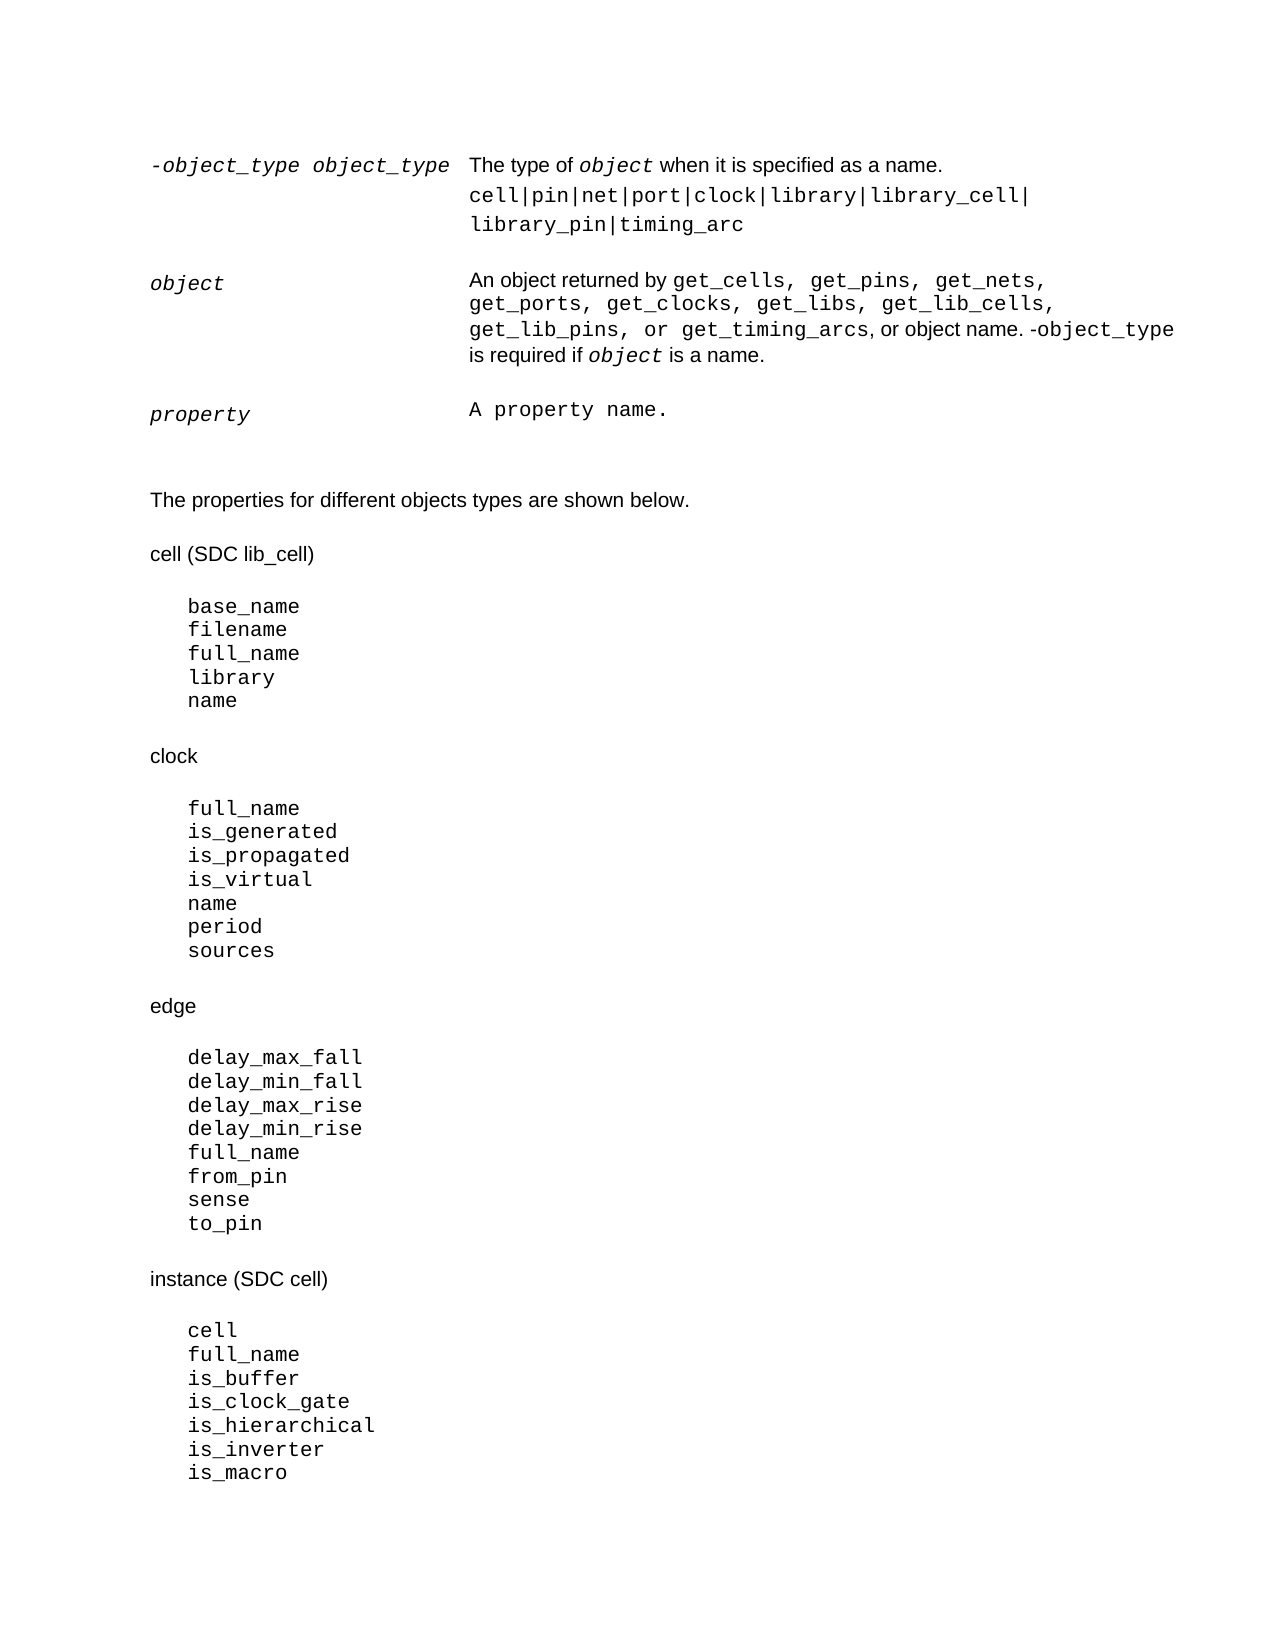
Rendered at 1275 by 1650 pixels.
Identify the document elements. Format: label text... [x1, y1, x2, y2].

text edge [150, 993, 1180, 1017]
text cell (SDC lib_cell) [150, 542, 1180, 566]
text base_name filename full_name library name [187, 596, 1180, 714]
text cell full_name is_buffer is_clock_gate is_hierarchical is_inverter is_macro [187, 1321, 1180, 1486]
text clock [150, 744, 1180, 768]
table_cell object [150, 268, 469, 399]
table_cell The type of object when it is specified as a name. cell|pin|net|port|clock|library|library_cell|library_pin|timing_arc [469, 150, 1180, 267]
text The properties for different objects types are shown below. [150, 488, 1180, 512]
text full_name is_generated is_propagated is_virtual name period sources [187, 798, 1180, 963]
table_cell An object returned by get_cells, get_pins, get_nets, get_ports, get_clocks, get_libs, get_lib_cells, get_lib_pins, or get_timing_arcs, or object name. ‑object_type is required if object is a name. [469, 268, 1180, 399]
table_cell -object_type object_type [150, 150, 469, 267]
text delay_max_fall delay_min_fall delay_max_rise delay_min_rise full_name from_pin sense to_pin [187, 1047, 1180, 1237]
table_cell property [150, 399, 469, 458]
text instance (SDC cell) [150, 1267, 1180, 1291]
table_cell A property name. [469, 399, 1180, 458]
